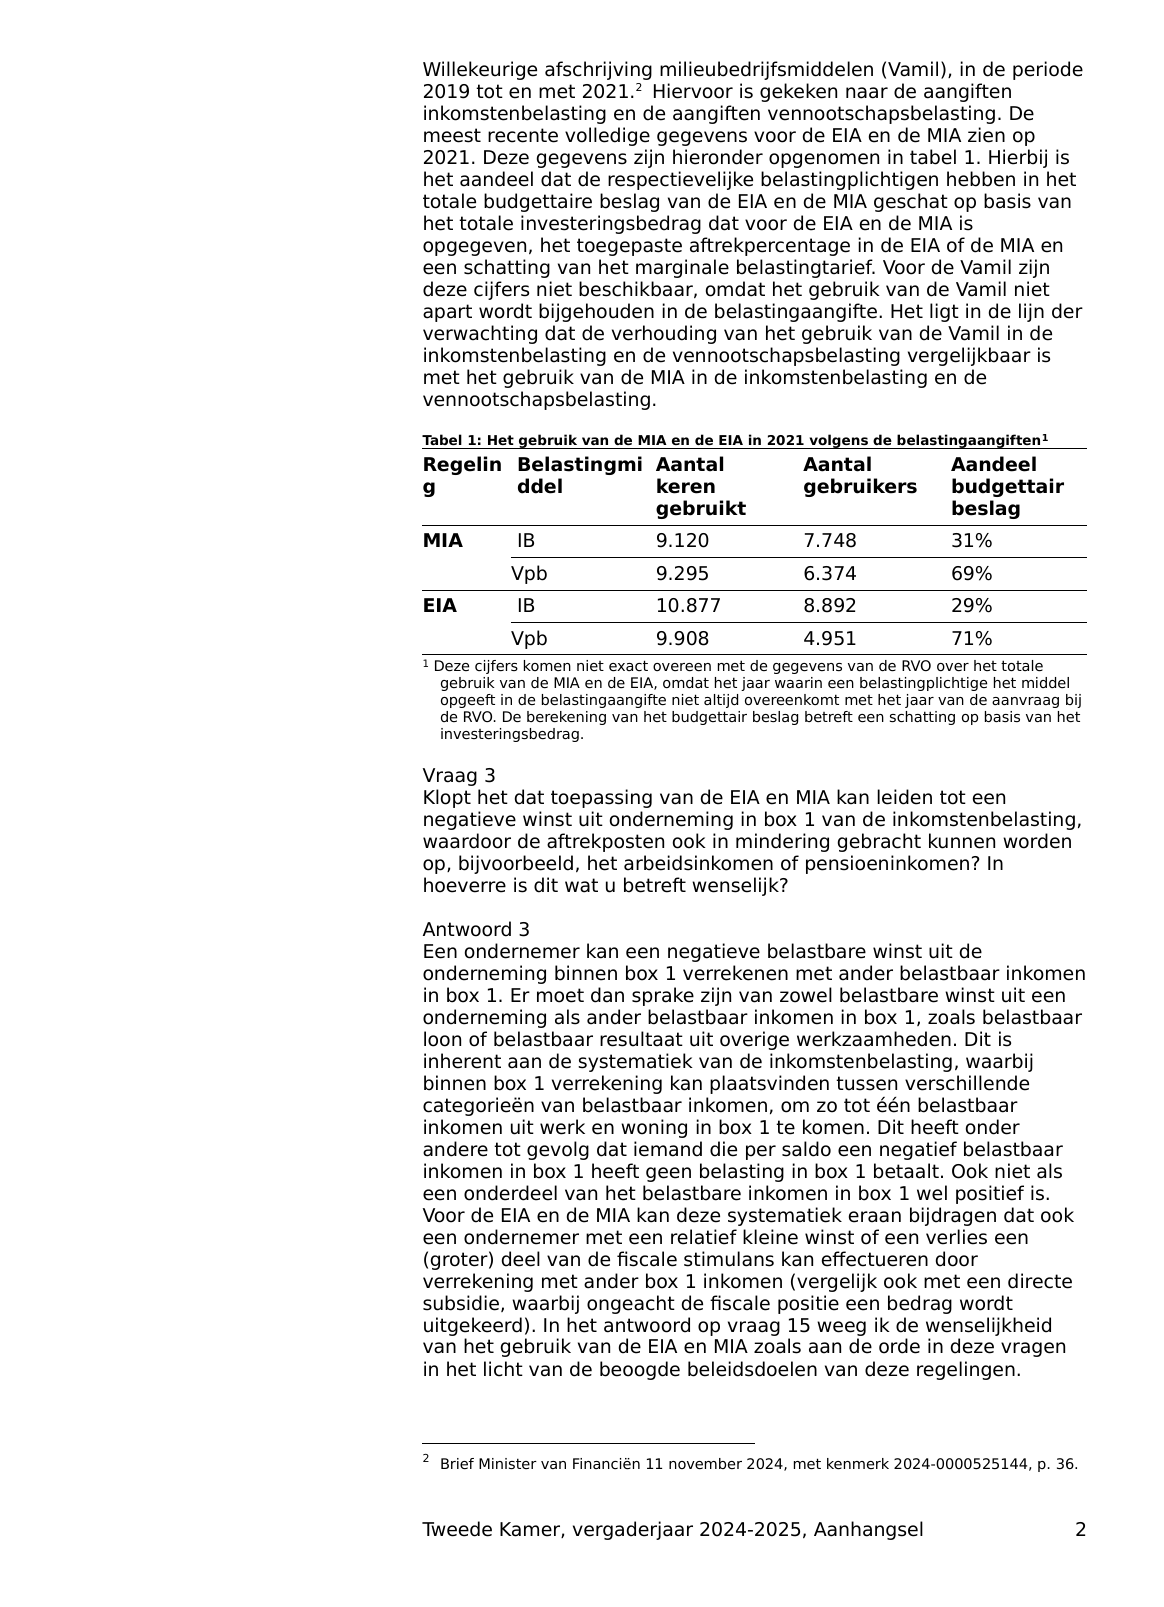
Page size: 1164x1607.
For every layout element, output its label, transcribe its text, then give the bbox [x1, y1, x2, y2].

text Willekeurige afschrijving milieubedrijfsmiddelen (Vamil), in de periode 2019 tot en met 2021. Hiervoor is gekeken naar de aangiften inkomstenbelasting en de aangiften vennootschapsbelasting. De meest recente volledige gegevens voor de EIA en de MIA zien op 2021. Deze gegevens zijn hieronder opgenomen in tabel 1. Hierbij is het aandeel dat de respectievelijke belastingplichtigen hebben in het totale budgettaire beslag van de EIA en de MIA geschat op basis van het totale investeringsbedrag dat voor de EIA en de MIA is opgegeven, het toegepaste aftrekpercentage in de EIA of de MIA en een schatting van het marginale belastingtarief. Voor de Vamil zijn deze cijfers niet beschikbaar, omdat het gebruik van de Vamil niet apart wordt bijgehouden in de belastingaangifte. Het ligt in de lijn der verwachting dat de verhouding van het gebruik van de Vamil in de inkomstenbelasting en de vennootschapsbelasting vergelijkbaar is met het gebruik van de MIA in de inkomstenbelasting en de vennootschapsbelasting. [422, 59, 1087, 411]
table_cell 9.908 [650, 623, 797, 654]
table_cell 29% [945, 591, 1087, 622]
table_cell Aandeel budgettair beslag [945, 449, 1087, 525]
table_cell 4.951 [797, 623, 945, 654]
table_cell IB [511, 591, 649, 622]
table_cell EIA [422, 591, 511, 654]
table_header Tabel 1: Het gebruik van de MIA en de EIA in 2021 volgens de belastingaangiften1 [422, 433, 1087, 448]
text Brief Minister van Financiën 11 november 2024, met kenmerk 2024-0000525144, p. 36. [422, 1452, 1087, 1474]
table_cell Vpb [511, 558, 649, 589]
table_cell 71% [945, 623, 1087, 654]
text Vraag 3 [422, 765, 1087, 787]
table_cell IB [511, 526, 649, 557]
table_cell 31% [945, 526, 1087, 557]
table_cell Belastingmiddel [511, 449, 649, 525]
table_cell 9.295 [650, 558, 797, 589]
text Antwoord 3 [422, 919, 1087, 941]
table_cell Vpb [511, 623, 649, 654]
table_cell 8.892 [797, 591, 945, 622]
table_cell MIA [422, 526, 511, 589]
table_cell 1 Deze cijfers komen niet exact overeen met de gegevens van de RVO over het totale gebruik van de MIA en de EIA, omdat het jaar waarin een belastingplichtige het middel opgeeft in de belastingaangifte niet altijd overeenkomt met het jaar van de aanvraag bij de RVO. De berekening van het budgettair beslag betreft een schatting op basis van het investeringsbedrag. [422, 655, 1087, 743]
table_cell 7.748 [797, 526, 945, 557]
table_cell Aantal gebruikers [797, 449, 945, 525]
table_cell 6.374 [797, 558, 945, 589]
table_cell 69% [945, 558, 1087, 589]
text Een ondernemer kan een negatieve belastbare winst uit de onderneming binnen box 1 verrekenen met ander belastbaar inkomen in box 1. Er moet dan sprake zijn van zowel belastbare winst uit een onderneming als ander belastbaar inkomen in box 1, zoals belastbaar loon of belastbaar resultaat uit overige werkzaamheden. Dit is inherent aan de systematiek van de inkomstenbelasting, waarbij binnen box 1 verrekening kan plaatsvinden tussen verschillende categorieën van belastbaar inkomen, om zo tot één belastbaar inkomen uit werk en woning in box 1 te komen. Dit heeft onder andere tot gevolg dat iemand die per saldo een negatief belastbaar inkomen in box 1 heeft geen belasting in box 1 betaalt. Ook niet als een onderdeel van het belastbare inkomen in box 1 wel positief is. Voor de EIA en de MIA kan deze systematiek eraan bijdragen dat ook een ondernemer met een relatief kleine winst of een verlies een (groter) deel van de fiscale stimulans kan effectueren door verrekening met ander box 1 inkomen (vergelijk ook met een directe subsidie, waarbij ongeacht de fiscale positie een bedrag wordt uitgekeerd). In het antwoord op vraag 15 weeg ik de wenselijkheid van het gebruik van de EIA en MIA zoals aan de orde in deze vragen in het licht van de beoogde beleidsdoelen van deze regelingen. [422, 941, 1087, 1380]
table_cell 10.877 [650, 591, 797, 622]
table_cell 9.120 [650, 526, 797, 557]
table_cell Aantal keren gebruikt [650, 449, 797, 525]
text Klopt het dat toepassing van de EIA en MIA kan leiden tot een negatieve winst uit onderneming in box 1 van de inkomstenbelasting, waardoor de aftrekposten ook in mindering gebracht kunnen worden op, bijvoorbeeld, het arbeidsinkomen of pensioeninkomen? In hoeverre is dit wat u betreft wenselijk? [422, 787, 1087, 897]
table_cell Regeling [422, 449, 511, 525]
